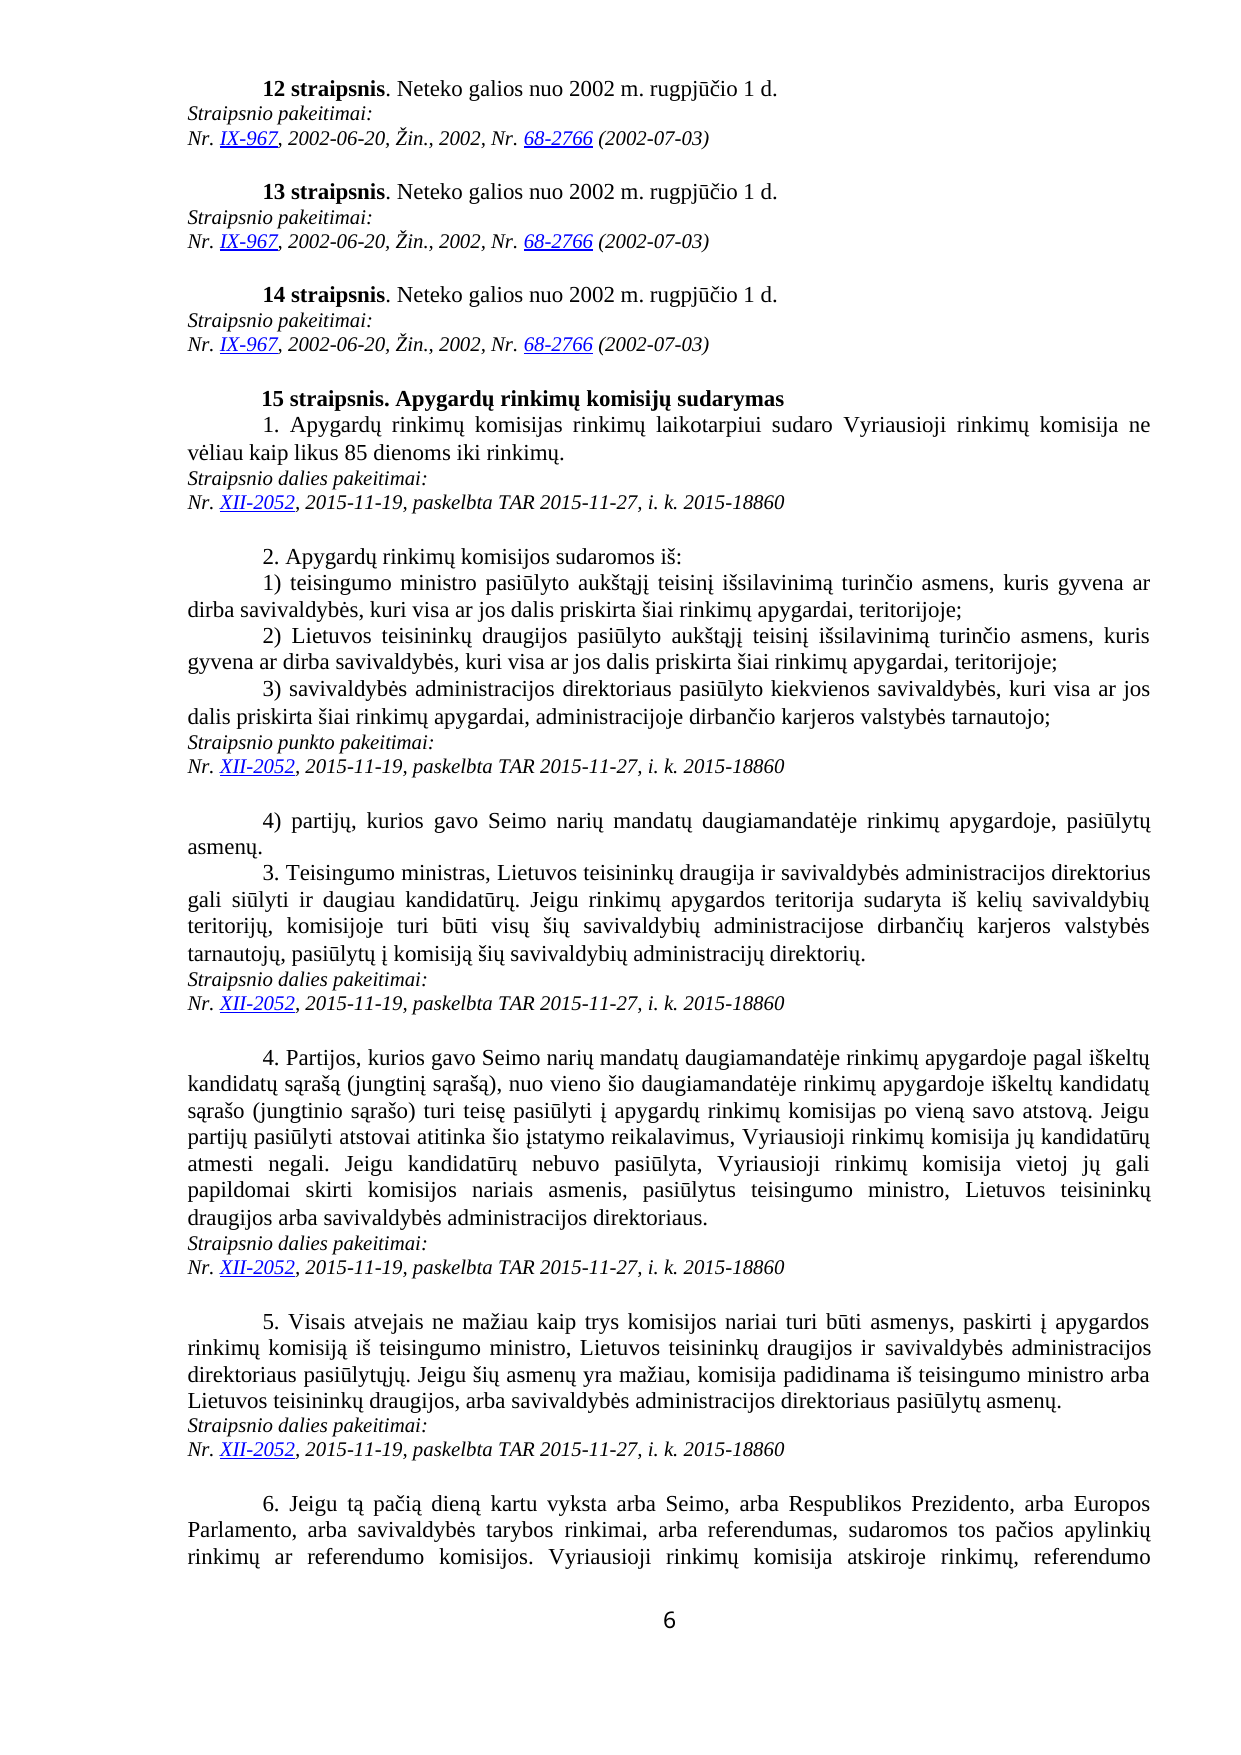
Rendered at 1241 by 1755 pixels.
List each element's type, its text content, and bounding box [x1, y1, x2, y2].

text 15 straipsnis. Apygardų rinkimų komisijų sudarymas [187, 385, 1152, 411]
text 3. Teisingumo ministras, Lietuvos teisininkų draugija ir savivaldybės administracijos direktorius gali siūlyti ir daugiau kandidatūrų. Jeigu rinkimų apygardos teritorija sudaryta iš kelių savivaldybių teritorijų, komisijoje turi būti visų šių savivaldybių administracijose dirbančių karjeros valstybės tarnautojų, pasiūlytų į komisiją šių savivaldybių administracijų direktorių. [187, 859, 1152, 967]
text 4. Partijos, kurios gavo Seimo narių mandatų daugiamandatėje rinkimų apygardoje pagal iškeltų kandidatų sąrašą (jungtinį sąrašą), nuo vieno šio daugiamandatėje rinkimų apygardoje iškeltų kandidatų sąrašo (jungtinio sąrašo) turi teisę pasiūlyti į apygardų rinkimų komisijas po vieną savo atstovą. Jeigu partijų pasiūlyti atstovai atitinka šio įstatymo reikalavimus, Vyriausioji rinkimų komisija jų kandidatūrų atmesti negali. Jeigu kandidatūrų nebuvo pasiūlyta, Vyriausioji rinkimų komisija vietoj jų gali papildomai skirti komisijos nariais asmenis, pasiūlytus teisingumo ministro, Lietuvos teisininkų draugijos arba savivaldybės administracijos direktoriaus. [187, 1044, 1152, 1231]
text 3) savivaldybės administracijos direktoriaus pasiūlyto kiekvienos savivaldybės, kuri visa ar jos dalis priskirta šiai rinkimų apygardai, administracijoje dirbančio karjeros valstybės tarnautojo; [187, 675, 1152, 730]
text 6. Jeigu tą pačią dieną kartu vyksta arba Seimo, arba Respublikos Prezidento, arba Europos Parlamento, arba savivaldybės tarybos rinkimai, arba referendumas, sudaromos tos pačios apylinkių rinkimų ar referendumo komisijos. Vyriausioji rinkimų komisija atskiroje rinkimų, referendumo [187, 1490, 1152, 1569]
text 5. Visais atvejais ne mažiau kaip trys komisijos nariai turi būti asmenys, paskirti į apygardos rinkimų komisiją iš teisingumo ministro, Lietuvos teisininkų draugijos ir savivaldybės administracijos direktoriaus pasiūlytųjų. Jeigu šių asmenų yra mažiau, komisija padidinama iš teisingumo ministro arba Lietuvos teisininkų draugijos, arba savivaldybės administracijos direktoriaus pasiūlytų asmenų. [187, 1308, 1152, 1413]
text Nr. XII-2052, 2015-11-19, paskelbta TAR 2015-11-27, i. k. 2015-18860 [187, 1255, 1152, 1279]
text Straipsnio pakeitimai: [187, 101, 1152, 125]
text 2. Apygardų rinkimų komisijos sudaromos iš: [187, 543, 1152, 569]
text Nr. IX-967, 2002-06-20, Žin., 2002, Nr. 68-2766 (2002-07-03) [187, 125, 1152, 149]
text Nr. XII-2052, 2015-11-19, paskelbta TAR 2015-11-27, i. k. 2015-18860 [187, 490, 1152, 514]
text 1. Apygardų rinkimų komisijas rinkimų laikotarpiui sudaro Vyriausioji rinkimų komisija ne vėliau kaip likus 85 dienoms iki rinkimų. [187, 411, 1152, 466]
text Nr. IX-967, 2002-06-20, Žin., 2002, Nr. 68-2766 (2002-07-03) [187, 229, 1152, 253]
text Straipsnio dalies pakeitimai: [187, 967, 1152, 991]
text Straipsnio dalies pakeitimai: [187, 1231, 1152, 1255]
text Nr. XII-2052, 2015-11-19, paskelbta TAR 2015-11-27, i. k. 2015-18860 [187, 1437, 1152, 1461]
text 14 straipsnis. Neteko galios nuo 2002 m. rugpjūčio 1 d. [187, 281, 1152, 308]
text Straipsnio punkto pakeitimai: [187, 730, 1152, 754]
text 1) teisingumo ministro pasiūlyto aukštąjį teisinį išsilavinimą turinčio asmens, kuris gyvena ar dirba savivaldybės, kuri visa ar jos dalis priskirta šiai rinkimų apygardai, teritorijoje; [187, 569, 1152, 622]
text Straipsnio dalies pakeitimai: [187, 466, 1152, 490]
text 13 straipsnis. Neteko galios nuo 2002 m. rugpjūčio 1 d. [187, 178, 1152, 204]
text Nr. XII-2052, 2015-11-19, paskelbta TAR 2015-11-27, i. k. 2015-18860 [187, 991, 1152, 1015]
text 2) Lietuvos teisininkų draugijos pasiūlyto aukštąjį teisinį išsilavinimą turinčio asmens, kuris gyvena ar dirba savivaldybės, kuri visa ar jos dalis priskirta šiai rinkimų apygardai, teritorijoje; [187, 622, 1152, 675]
text 12 straipsnis. Neteko galios nuo 2002 m. rugpjūčio 1 d. [187, 75, 1152, 101]
text Straipsnio dalies pakeitimai: [187, 1413, 1152, 1437]
text Straipsnio pakeitimai: [187, 308, 1152, 332]
text Nr. IX-967, 2002-06-20, Žin., 2002, Nr. 68-2766 (2002-07-03) [187, 332, 1152, 356]
text 4) partijų, kurios gavo Seimo narių mandatų daugiamandatėje rinkimų apygardoje, pasiūlytų asmenų. [187, 807, 1152, 859]
text Straipsnio pakeitimai: [187, 204, 1152, 229]
text Nr. XII-2052, 2015-11-19, paskelbta TAR 2015-11-27, i. k. 2015-18860 [187, 754, 1152, 778]
